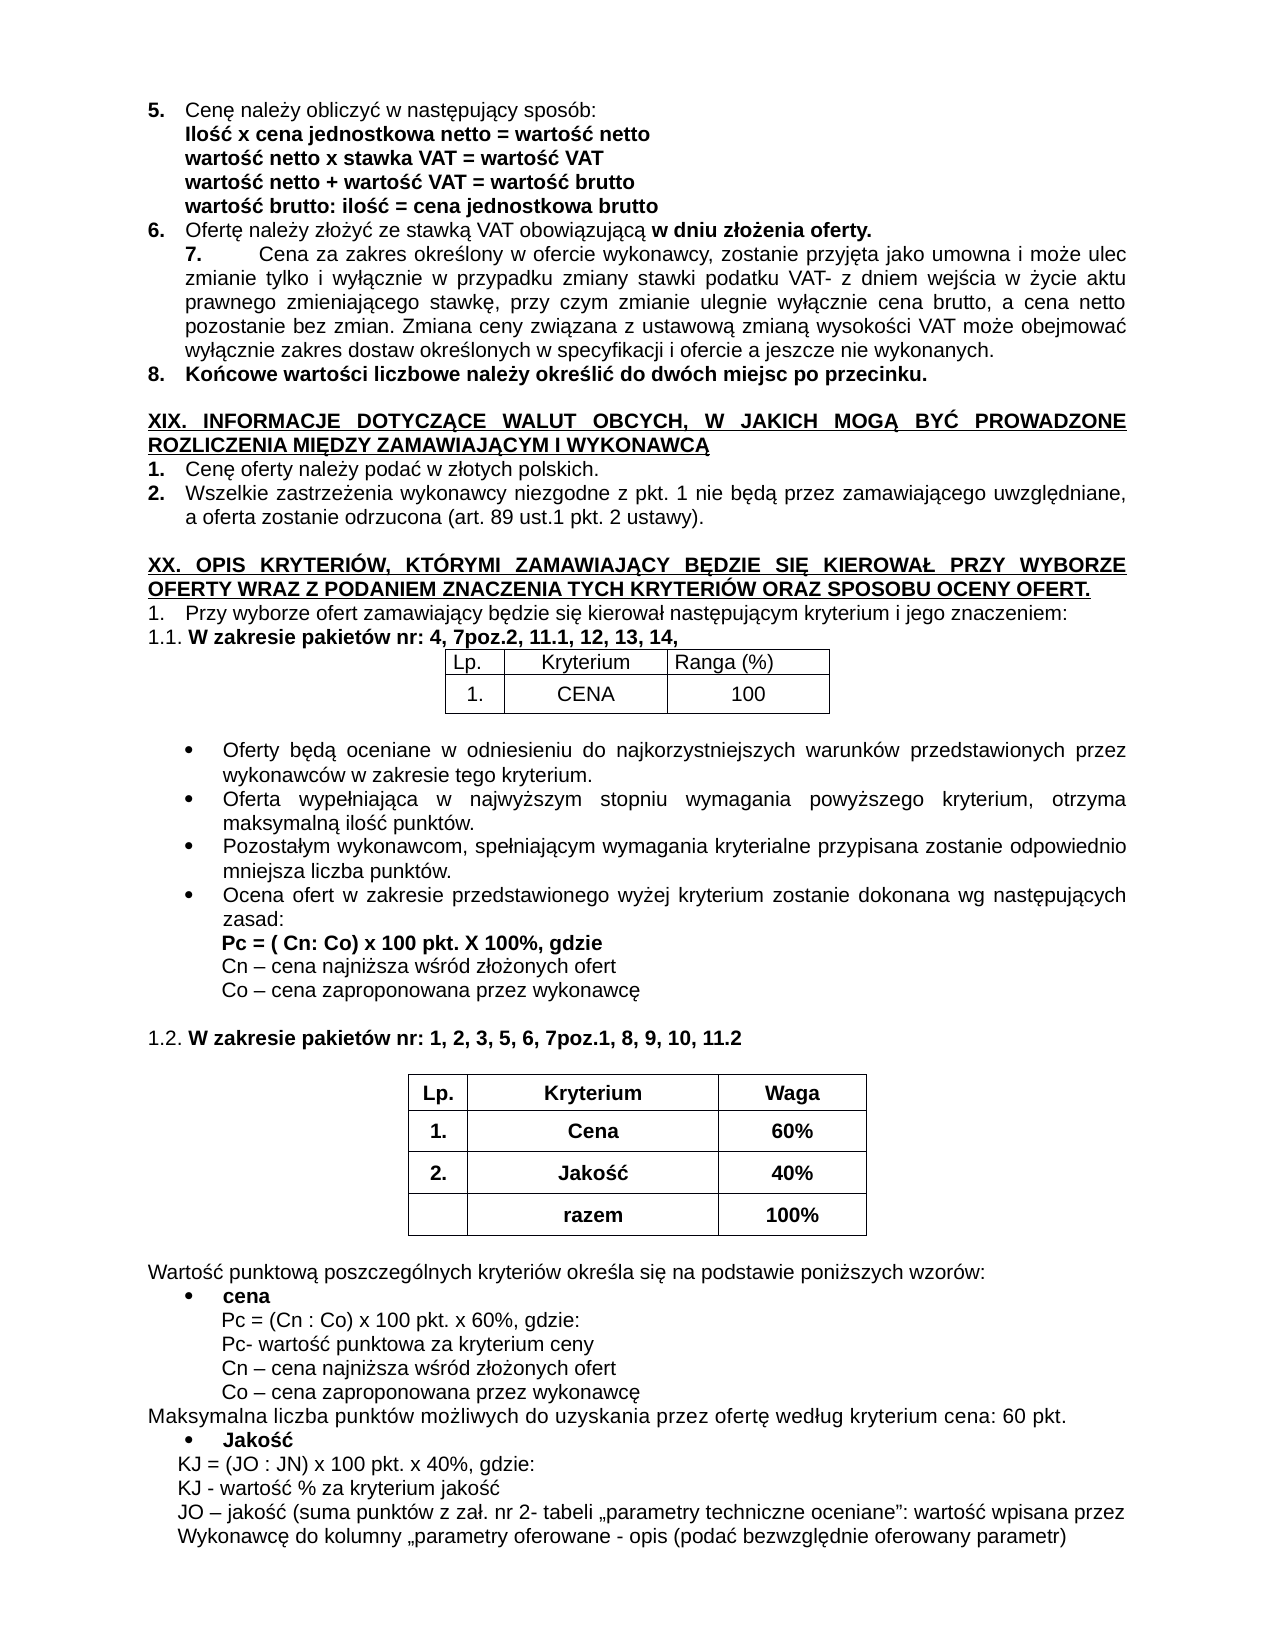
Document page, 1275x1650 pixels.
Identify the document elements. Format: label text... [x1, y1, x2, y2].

text Ilość x cena jednostkowa netto = wartość netto [185, 122, 1127, 146]
text wartość netto x stawka VAT = wartość VAT [185, 146, 1127, 170]
text KJ - wartość % za kryterium jakość [177, 1476, 1127, 1499]
text Co – cena zaproponowana przez wykonawcę [221, 978, 1127, 1002]
table_header Waga [719, 1075, 866, 1109]
table_header Lp. [409, 1075, 467, 1109]
text Cn – cena najniższa wśród złożonych ofert [221, 954, 1127, 978]
list Jakość [185, 1428, 1127, 1452]
table_header Kryterium [505, 650, 667, 674]
table_cell 40% [719, 1152, 866, 1193]
text XIX. INFORMACJE DOTYCZĄCE WALUT OBCYCH, W JAKICH MOGĄ BYĆ PROWADZONE [148, 409, 1127, 430]
text ROZLICZENIA MIĘDZY ZAMAWIAJĄCYM I WYKONAWCĄ [148, 431, 1127, 457]
table_cell [409, 1194, 467, 1235]
list Ofertę należy złożyć ze stawką VAT obowiązującą w dniu złożenia oferty. [148, 218, 1127, 242]
text wartość netto + wartość VAT = wartość brutto [185, 170, 1127, 194]
text JO – jakość (suma punktów z zał. nr 2- tabeli „parametry techniczne oceniane”: wartość wpisana przez Wykonawcę do kolumny „parametry oferowane - opis (podać bezwzględnie oferowany parametr) [177, 1499, 1127, 1547]
text Wartość punktową poszczególnych kryteriów określa się na podstawie poniższych wzorów: [148, 1260, 1127, 1284]
table_cell 60% [719, 1111, 866, 1151]
table_cell 1. [409, 1111, 467, 1151]
list Cenę oferty należy podać w złotych polskich. [148, 457, 1127, 481]
list Wszelkie zastrzeżenia wykonawcy niezgodne z pkt. 1 nie będą przez zamawiającego uwzględniane, a oferta zostanie odrzucona (art. 89 ust.1 pkt. 2 ustawy). [148, 481, 1127, 529]
table_cell 2. [409, 1152, 467, 1193]
text Pc = (Cn : Co) x 100 pkt. x 60%, gdzie: [221, 1308, 1127, 1332]
table_cell 100 [668, 675, 829, 713]
table_cell Jakość [468, 1152, 718, 1193]
text XX. OPIS KRYTERIÓW, KTÓRYMI ZAMAWIAJĄCY BĘDZIE SIĘ KIEROWAŁ PRZY WYBORZE [148, 553, 1127, 574]
text Cn – cena najniższa wśród złożonych ofert [148, 1356, 1127, 1380]
list Ocena ofert w zakresie przedstawionego wyżej kryterium zostanie dokonana wg następujących zasad: [185, 882, 1127, 930]
table_cell 100% [719, 1194, 866, 1235]
list Przy wyborze ofert zamawiający będzie się kierował następującym kryterium i jego znaczeniem: [148, 601, 1127, 625]
list Pozostałym wykonawcom, spełniającym wymagania kryterialne przypisana zostanie odpowiednio mniejsza liczba punktów. [185, 834, 1127, 882]
table_cell CENA [505, 675, 667, 713]
text Pc- wartość punktowa za kryterium ceny [148, 1332, 1127, 1356]
table_header Ranga (%) [668, 650, 829, 674]
list Oferta wypełniająca w najwyższym stopniu wymagania powyższego kryterium, otrzyma maksymalną ilość punktów. [185, 786, 1127, 834]
list Cena za zakres określony w ofercie wykonawcy, zostanie przyjęta jako umowna i może ulec zmianie tylko i wyłącznie w przypadku zmiany stawki podatku VAT- z dniem wejścia w życie aktu prawnego zmieniającego stawkę, przy czym zmianie ulegnie wyłącznie cena brutto, a cena netto pozostanie bez zmian. Zmiana ceny związana z ustawową zmianą wysokości VAT może obejmować wyłącznie zakres dostaw określonych w specyfikacji i ofercie a jeszcze nie wykonanych. [185, 242, 1127, 361]
list Końcowe wartości liczbowe należy określić do dwóch miejsc po przecinku. [148, 361, 1127, 385]
text 1.1. W zakresie pakietów nr: 4, 7poz.2, 11.1, 12, 13, 14, [148, 625, 1127, 649]
text wartość brutto: ilość = cena jednostkowa brutto [148, 194, 1127, 218]
table_cell 1. [446, 675, 504, 713]
list cena [185, 1284, 1127, 1308]
list Oferty będą oceniane w odniesieniu do najkorzystniejszych warunków przedstawionych przez wykonawców w zakresie tego kryterium. [185, 738, 1127, 786]
text 1.2. W zakresie pakietów nr: 1, 2, 3, 5, 6, 7poz.1, 8, 9, 10, 11.2 [148, 1026, 1127, 1050]
text Maksymalna liczba punktów możliwych do uzyskania przez ofertę według kryterium cena: 60 pkt. [148, 1404, 1127, 1428]
table_cell Cena [468, 1111, 718, 1151]
text Co – cena zaproponowana przez wykonawcę [148, 1380, 1127, 1404]
text Pc = ( Cn: Co) x 100 pkt. X 100%, gdzie [221, 930, 1127, 954]
text KJ = (JO : JN) x 100 pkt. x 40%, gdzie: [177, 1452, 1127, 1476]
text OFERTY WRAZ Z PODANIEM ZNACZENIA TYCH KRYTERIÓW ORAZ SPOSOBU OCENY OFERT. [148, 575, 1127, 601]
list Cenę należy obliczyć w następujący sposób: [148, 98, 1127, 122]
table_header Lp. [446, 650, 504, 674]
table_header Kryterium [468, 1075, 718, 1109]
table_cell razem [468, 1194, 718, 1235]
